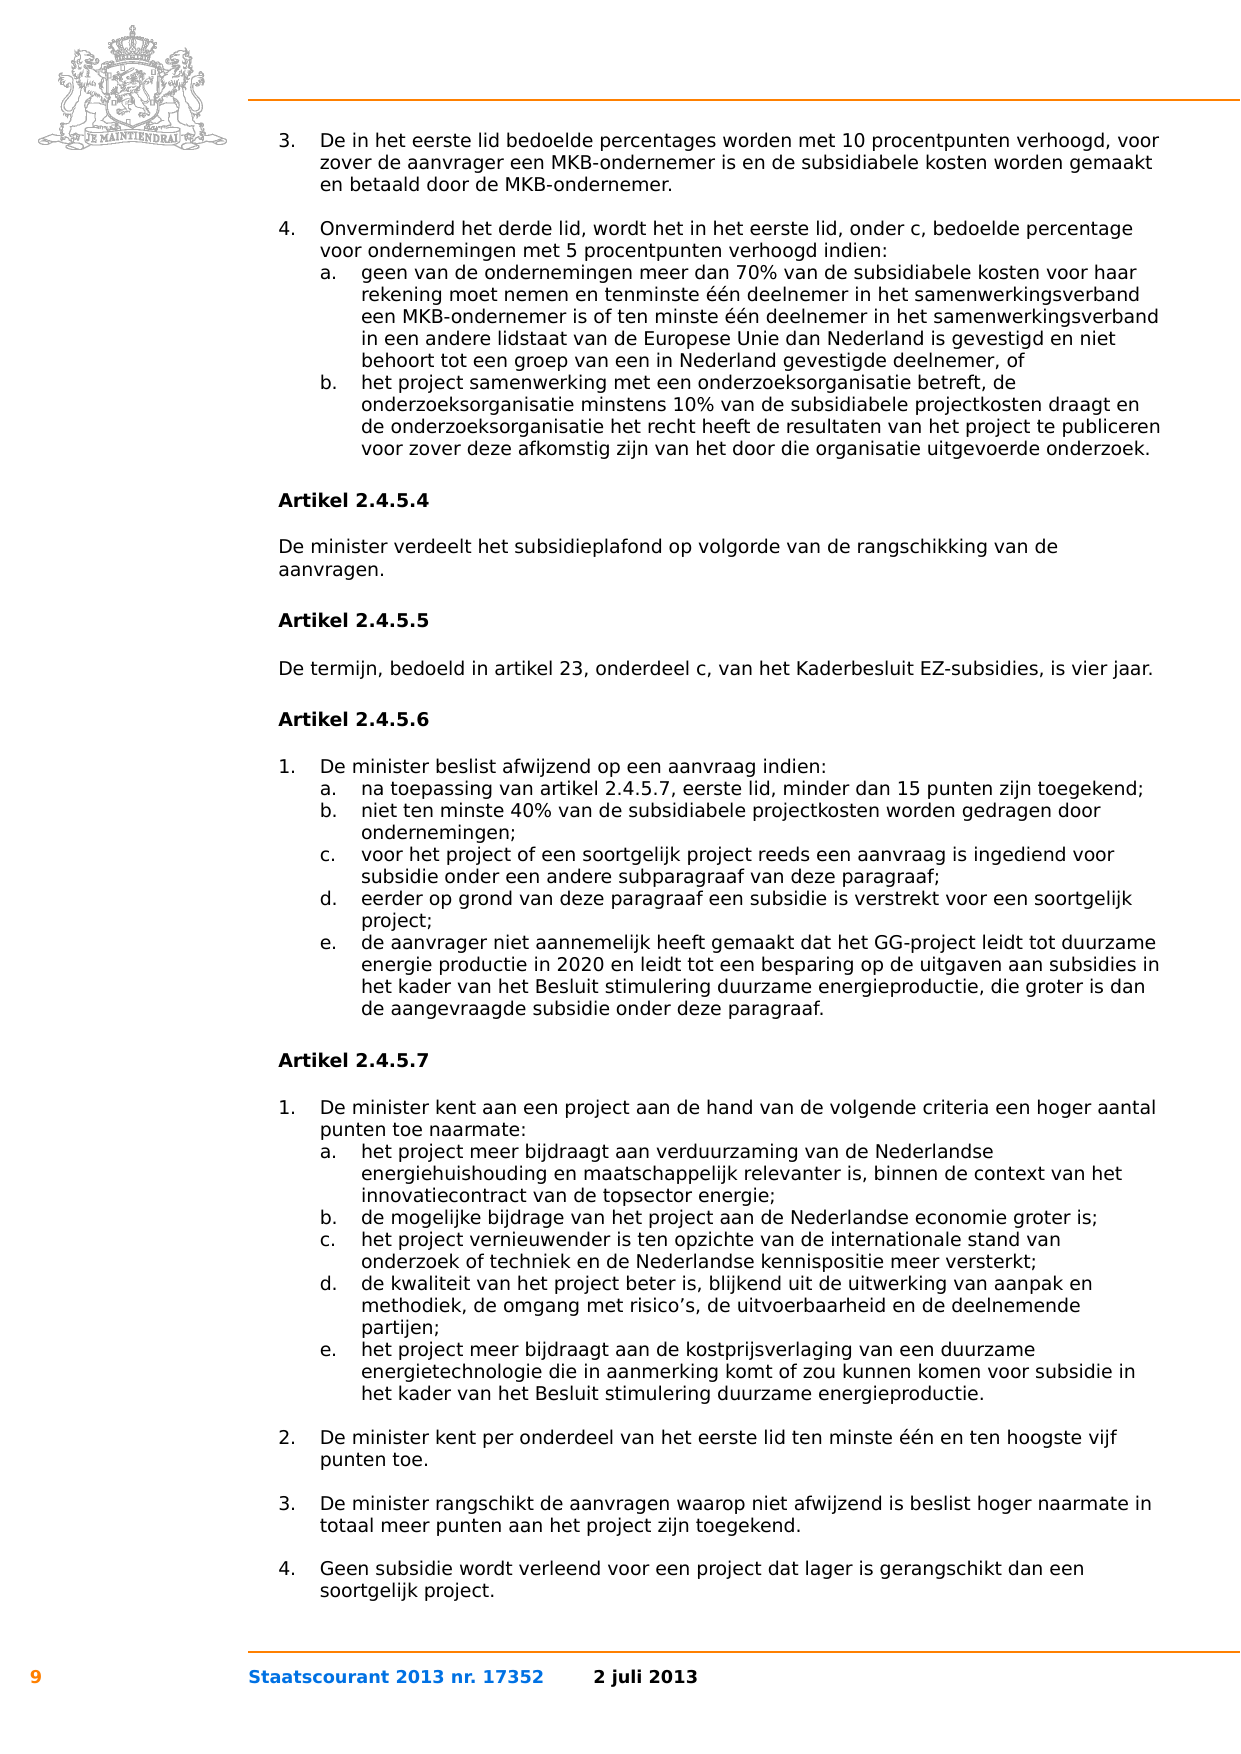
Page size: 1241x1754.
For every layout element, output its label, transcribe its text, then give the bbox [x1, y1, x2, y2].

picture [38, 25, 227, 150]
subtitle Artikel 2.4.5.7 [278, 1050, 1163, 1072]
text a. na toepassing van artikel 2.4.5.7, eerste lid, minder dan 15 punten zijn toegekend; [319, 778, 1163, 800]
text c. het project vernieuwender is ten opzichte van de internationale stand van onderzoek of techniek en de Nederlandse kennispositie meer versterkt; [319, 1229, 1163, 1273]
text b. de mogelijke bijdrage van het project aan de Nederlandse economie groter is; [319, 1207, 1163, 1229]
text e. het project meer bijdraagt aan de kostprijsverlaging van een duurzame energietechnologie die in aanmerking komt of zou kunnen komen voor subsidie in het kader van het Besluit stimulering duurzame energieproductie. [319, 1339, 1163, 1405]
text 1. De minister beslist afwijzend op een aanvraag indien: [278, 756, 1163, 778]
text 3. De minister rangschikt de aanvragen waarop niet afwijzend is beslist hoger naarmate in totaal meer punten aan het project zijn toegekend. [278, 1492, 1163, 1536]
subtitle Artikel 2.4.5.5 [278, 610, 1163, 632]
text a. het project meer bijdraagt aan verduurzaming van de Nederlandse energiehuishouding en maatschappelijk relevanter is, binnen de context van het innovatiecontract van de topsector energie; [319, 1141, 1163, 1207]
text a. geen van de ondernemingen meer dan 70% van de subsidiabele kosten voor haar rekening moet nemen en tenminste één deelnemer in het samenwerkingsverband een MKB-ondernemer is of ten minste één deelnemer in het samenwerkingsverband in een andere lidstaat van de Europese Unie dan Nederland is gevestigd en niet behoort tot een groep van een in Nederland gevestigde deelnemer, of [319, 262, 1163, 372]
text e. de aanvrager niet aannemelijk heeft gemaakt dat het GG-project leidt tot duurzame energie productie in 2020 en leidt tot een besparing op de uitgaven aan subsidies in het kader van het Besluit stimulering duurzame energieproductie, die groter is dan de aangevraagde subsidie onder deze paragraaf. [319, 932, 1163, 1020]
text d. eerder op grond van deze paragraaf een subsidie is verstrekt voor een soortgelijk project; [319, 888, 1163, 932]
text 2. De minister kent per onderdeel van het eerste lid ten minste één en ten hoogste vijf punten toe. [278, 1427, 1163, 1471]
text c. voor het project of een soortgelijk project reeds een aanvraag is ingediend voor subsidie onder een andere subparagraaf van deze paragraaf; [319, 844, 1163, 888]
text 3. De in het eerste lid bedoelde percentages worden met 10 procentpunten verhoogd, voor zover de aanvrager een MKB-ondernemer is en de subsidiabele kosten worden gemaakt en betaald door de MKB-ondernemer. [278, 130, 1163, 196]
subtitle Artikel 2.4.5.6 [278, 709, 1163, 731]
text De termijn, bedoeld in artikel 23, onderdeel c, van het Kaderbesluit EZ-subsidies, is vier jaar. [278, 657, 1163, 679]
subtitle Artikel 2.4.5.4 [278, 489, 1163, 511]
text d. de kwaliteit van het project beter is, blijkend uit de uitwerking van aanpak en methodiek, de omgang met risico’s, de uitvoerbaarheid en de deelnemende partijen; [319, 1273, 1163, 1339]
text 4. Geen subsidie wordt verleend voor een project dat lager is gerangschikt dan een soortgelijk project. [278, 1558, 1163, 1602]
text b. het project samenwerking met een onderzoeksorganisatie betreft, de onderzoeksorganisatie minstens 10% van de subsidiabele projectkosten draagt en de onderzoeksorganisatie het recht heeft de resultaten van het project te publiceren voor zover deze afkomstig zijn van het door die organisatie uitgevoerde onderzoek. [319, 372, 1163, 459]
text De minister verdeelt het subsidieplafond op volgorde van de rangschikking van de aanvragen. [278, 536, 1163, 580]
text 1. De minister kent aan een project aan de hand van de volgende criteria een hoger aantal punten toe naarmate: [278, 1097, 1163, 1141]
text 4. Onverminderd het derde lid, wordt het in het eerste lid, onder c, bedoelde percentage voor ondernemingen met 5 procentpunten verhoogd indien: [278, 218, 1163, 262]
text b. niet ten minste 40% van de subsidiabele projectkosten worden gedragen door ondernemingen; [319, 800, 1163, 844]
